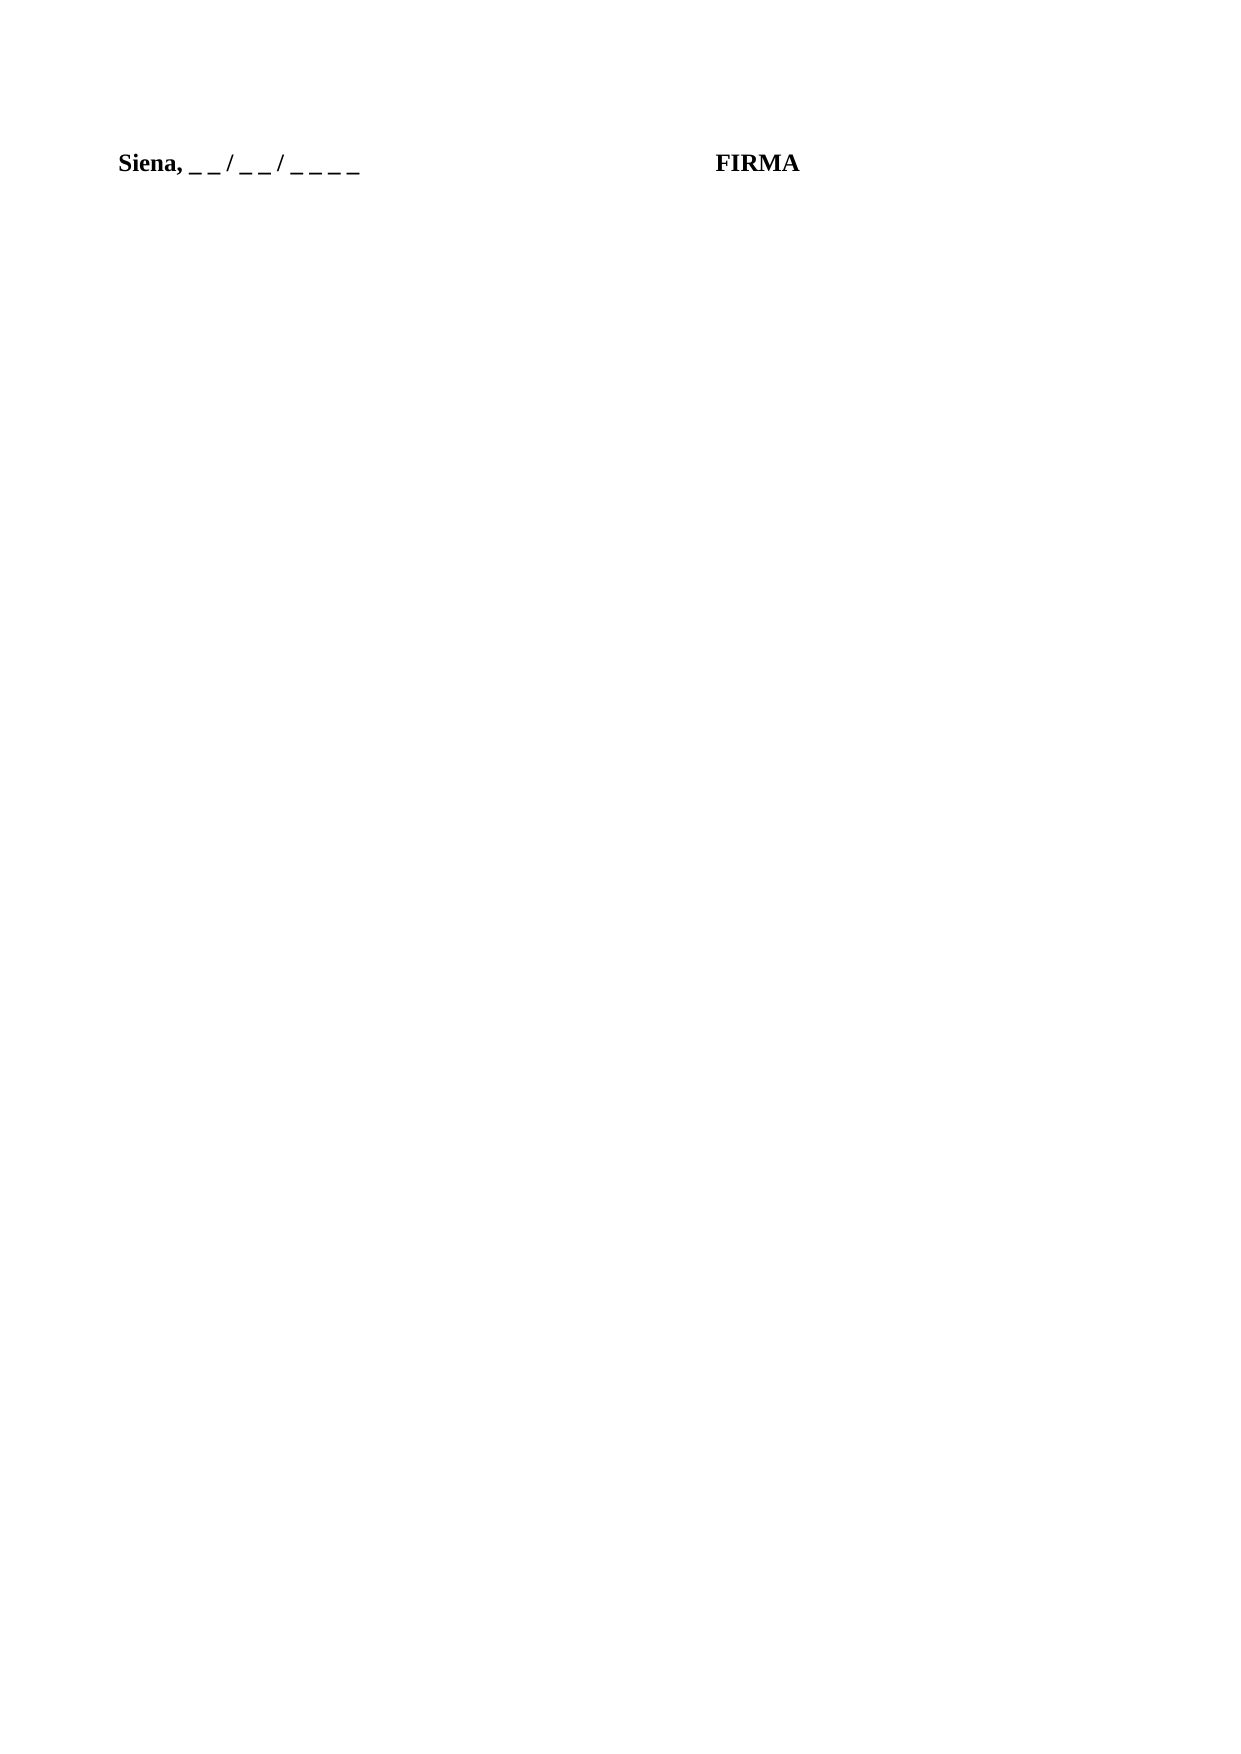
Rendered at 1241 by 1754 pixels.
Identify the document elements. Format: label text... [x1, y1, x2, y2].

text Siena, _ _ / _ _ / _ _ _ _ FIRMA [118, 148, 1122, 176]
